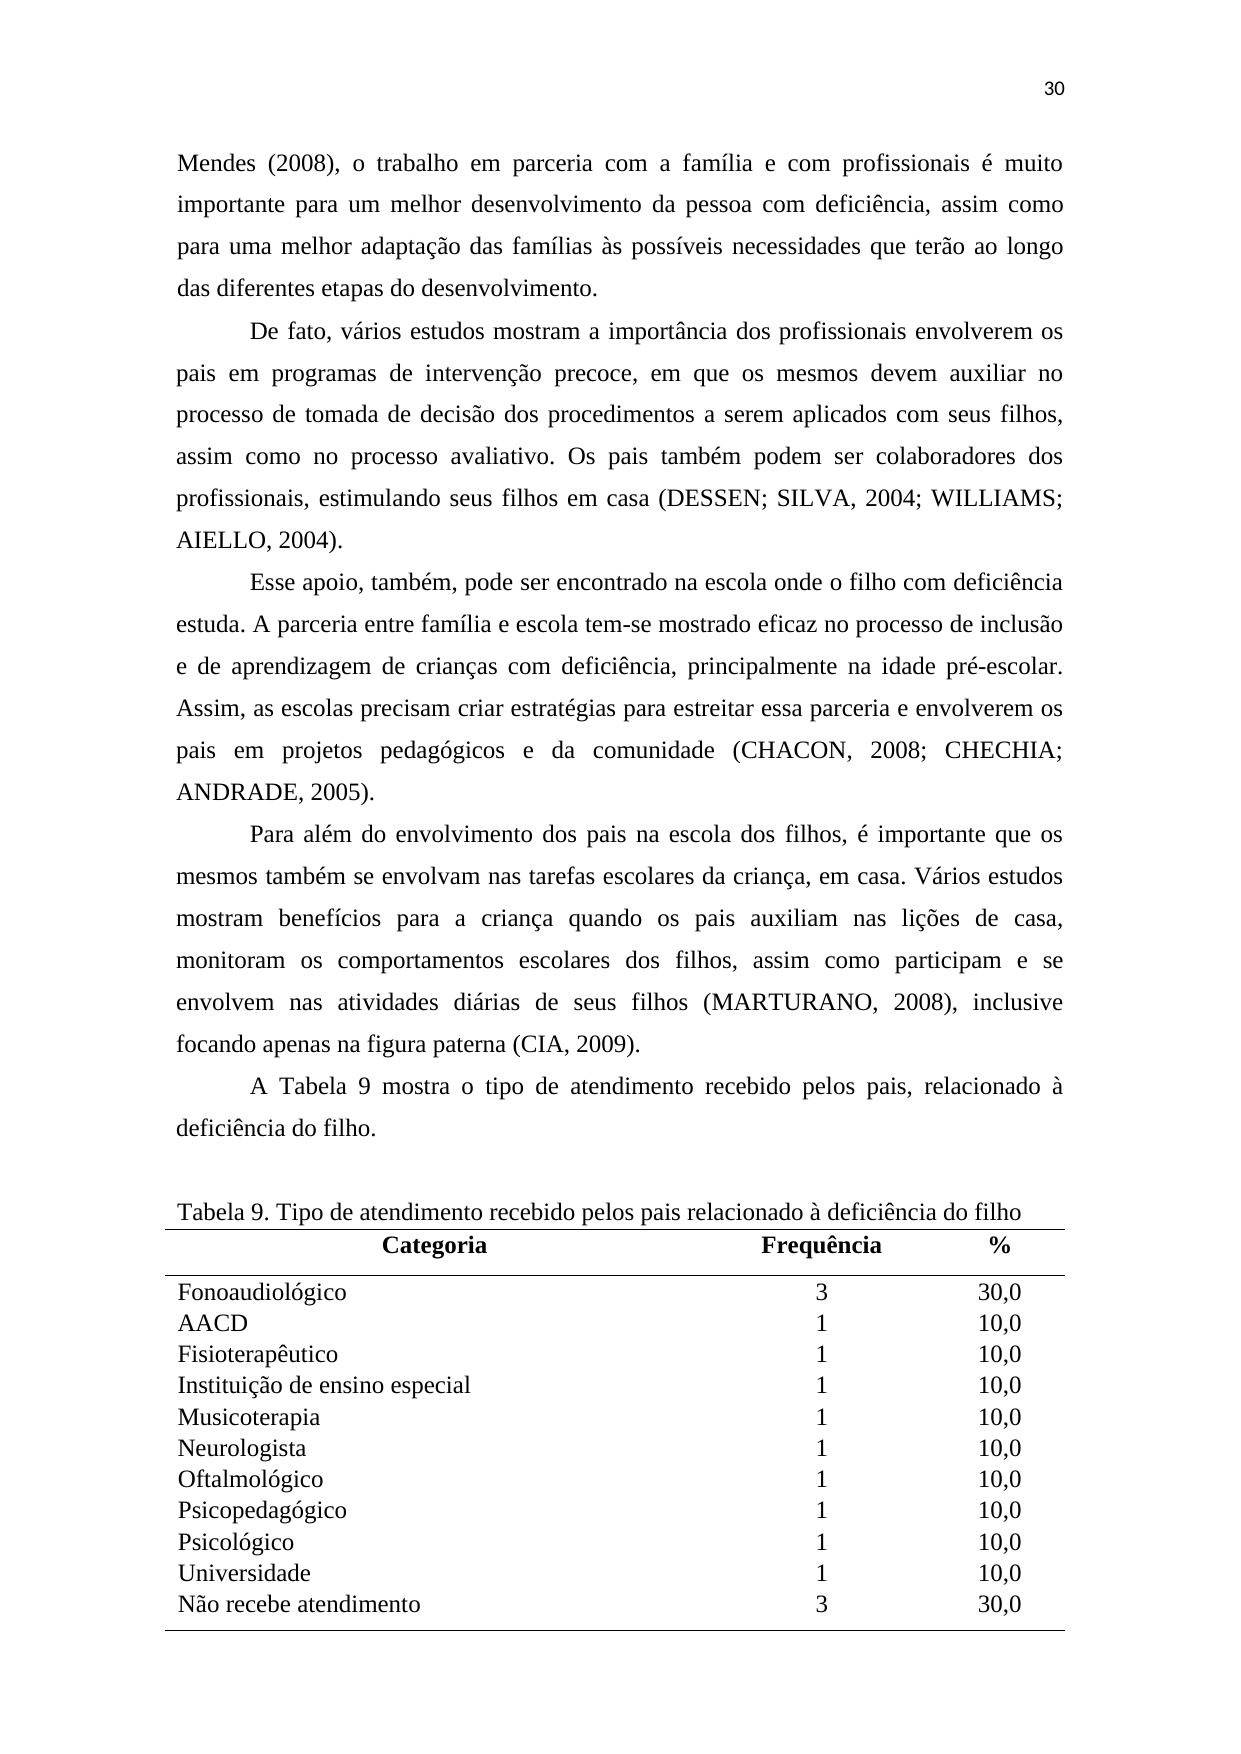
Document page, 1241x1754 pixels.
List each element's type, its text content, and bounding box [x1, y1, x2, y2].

table_cell Universidade [165, 1558, 761, 1589]
text De fato, vários estudos mostram a importância dos profissionais envolverem os pais em programas de intervenção precoce, em que os mesmos devem auxiliar no processo de tomada de decisão dos procedimentos a serem aplicados com seus filhos, assim como no processo avaliativo. Os pais também podem ser colaboradores dos profissionais, estimulando seus filhos em casa (DESSEN; SILVA, 2004; WILLIAMS; AIELLO, 2004). [176, 316, 1064, 554]
table_cell 30,0 [978, 1589, 1065, 1630]
table_header Frequência [761, 1230, 978, 1275]
table_cell 1 [761, 1339, 978, 1370]
text Esse apoio, também, pode ser encontrado na escola onde o filho com deficiência estuda. A parceria entre família e escola tem-se mostrado eficaz no processo de inclusão e de aprendizagem de crianças com deficiência, principalmente na idade pré-escolar. Assim, as escolas precisam criar estratégias para estreitar essa parceria e envolverem os pais em projetos pedagógicos e da comunidade (CHACON, 2008; CHECHIA; ANDRADE, 2005). [176, 567, 1064, 806]
table_cell 10,0 [978, 1308, 1065, 1339]
table_cell 10,0 [978, 1339, 1065, 1370]
table_cell 3 [761, 1589, 978, 1630]
table_header Categoria [165, 1230, 761, 1275]
table_cell AACD [165, 1308, 761, 1339]
table_cell Neurologista [165, 1433, 761, 1464]
table_cell 1 [761, 1433, 978, 1464]
table_cell Oftalmológico [165, 1464, 761, 1495]
text Para além do envolvimento dos pais na escola dos filhos, é importante que os mesmos também se envolvam nas tarefas escolares da criança, em casa. Vários estudos mostram benefícios para a criança quando os pais auxiliam nas lições de casa, monitoram os comportamentos escolares dos filhos, assim como participam e se envolvem nas atividades diárias de seus filhos (MARTURANO, 2008), inclusive focando apenas na figura paterna (CIA, 2009). [176, 819, 1064, 1057]
table_cell 1 [761, 1558, 978, 1589]
table_cell 10,0 [978, 1370, 1065, 1401]
table_cell Não recebe atendimento [165, 1589, 761, 1630]
table_cell 1 [761, 1401, 978, 1432]
table_cell 10,0 [978, 1558, 1065, 1589]
table_cell Instituição de ensino especial [165, 1370, 761, 1401]
table_cell 10,0 [978, 1401, 1065, 1432]
table_cell 10,0 [978, 1464, 1065, 1495]
table_cell 10,0 [978, 1495, 1065, 1526]
table_cell Fonoaudiológico [165, 1276, 761, 1307]
table_cell 1 [761, 1495, 978, 1526]
subtitle Tabela 9. Tipo de atendimento recebido pelos pais relacionado à deficiência do filho [177, 1197, 1064, 1226]
table_cell Fisioterapêutico [165, 1339, 761, 1370]
table_cell Musicoterapia [165, 1401, 761, 1432]
table_cell 1 [761, 1308, 978, 1339]
table_cell Psicológico [165, 1526, 761, 1557]
table_cell 1 [761, 1464, 978, 1495]
table_cell 1 [761, 1526, 978, 1557]
table_cell Psicopedagógico [165, 1495, 761, 1526]
table_cell 10,0 [978, 1526, 1065, 1557]
text A Tabela 9 mostra o tipo de atendimento recebido pelos pais, relacionado à deficiência do filho. [176, 1071, 1064, 1142]
table_cell 3 [761, 1276, 978, 1307]
text Mendes (2008), o trabalho em parceria com a família e com profissionais é muito importante para um melhor desenvolvimento da pessoa com deficiência, assim como para uma melhor adaptação das famílias às possíveis necessidades que terão ao longo das diferentes etapas do desenvolvimento. [177, 148, 1064, 302]
table_cell 1 [761, 1370, 978, 1401]
table_cell 10,0 [978, 1433, 1065, 1464]
table_header % [978, 1230, 1065, 1275]
table_cell 30,0 [978, 1276, 1065, 1307]
